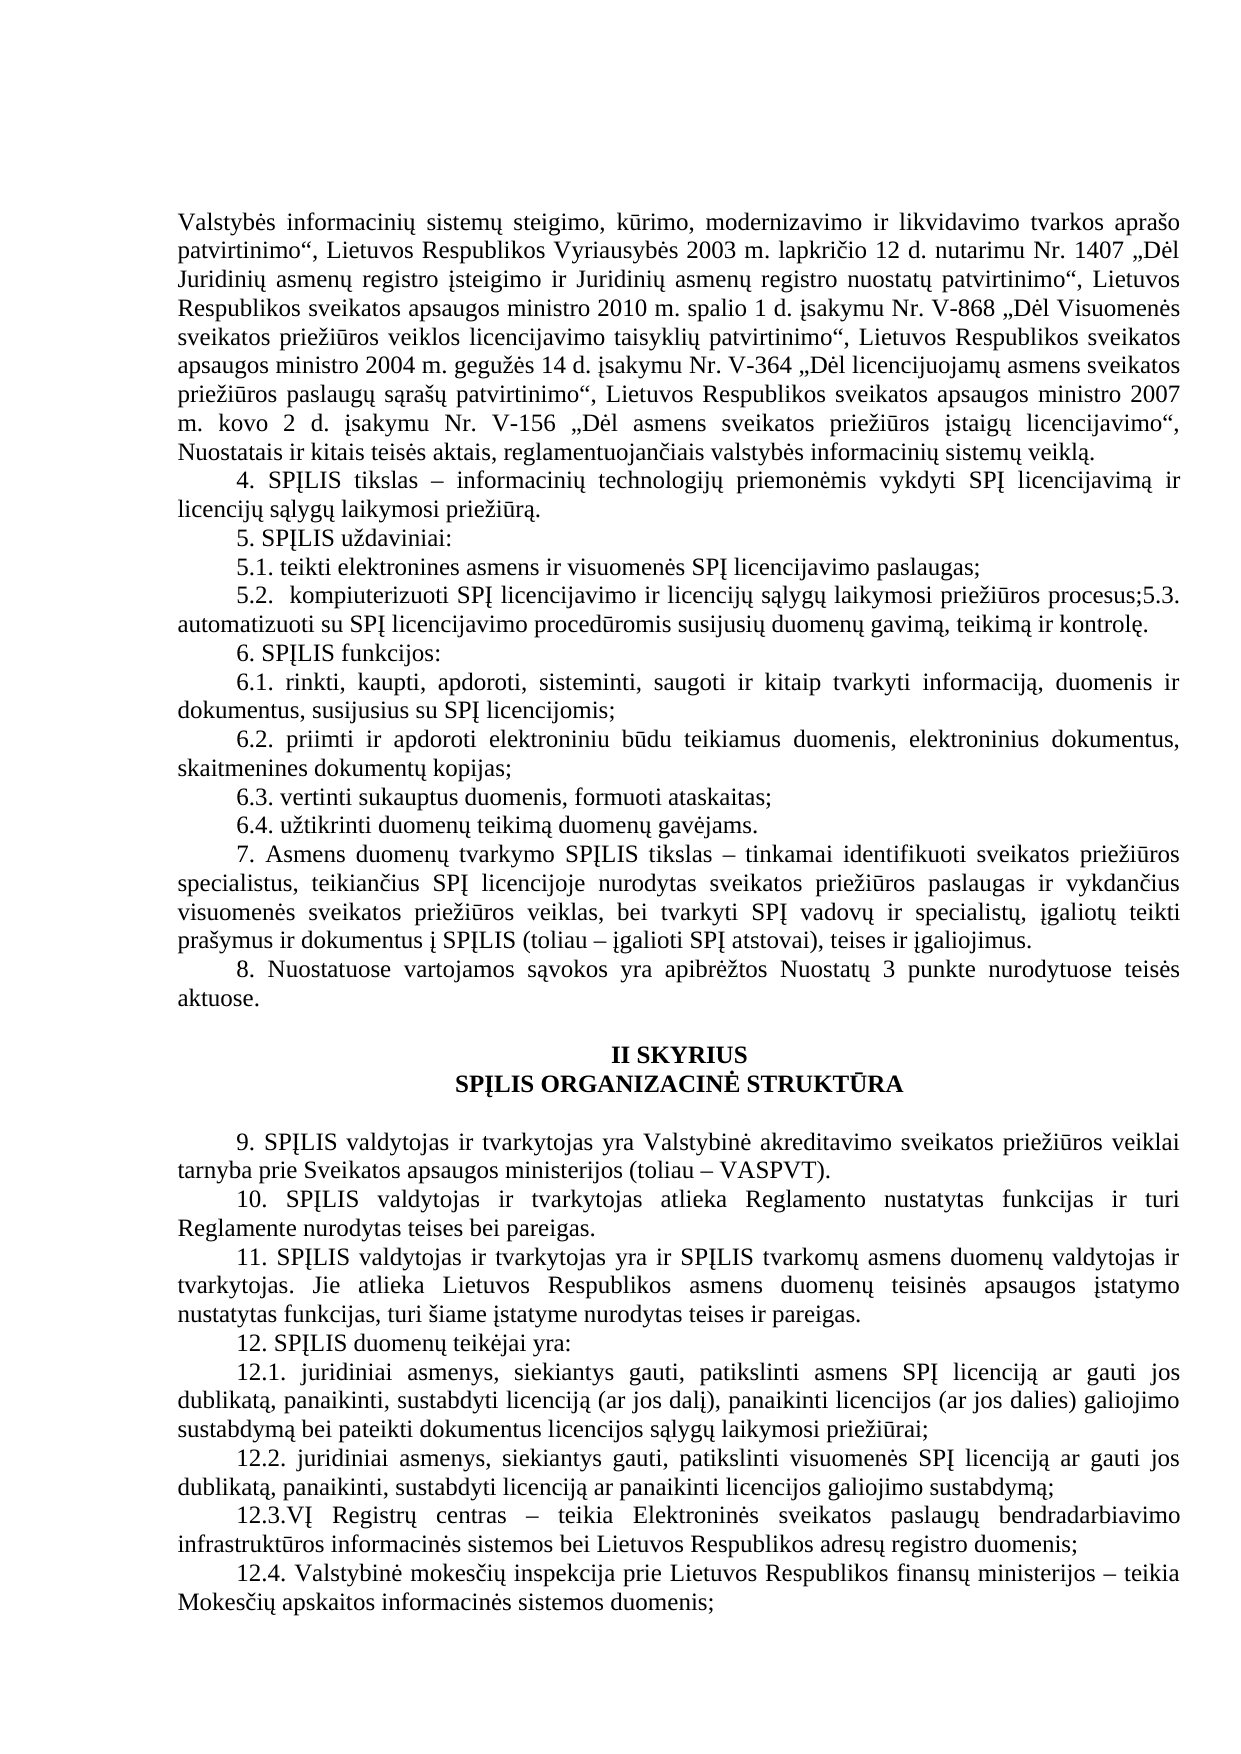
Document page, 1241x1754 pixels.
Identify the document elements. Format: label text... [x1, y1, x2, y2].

text 4. SPĮLIS tikslas – informacinių technologijų priemonėmis vykdyti SPĮ licencijavimą ir licencijų sąlygų laikymosi priežiūrą. [177, 465, 1181, 523]
text 6.1. rinkti, kaupti, apdoroti, sisteminti, saugoti ir kitaip tvarkyti informaciją, duomenis ir dokumentus, susijusius su SPĮ licencijomis; [177, 667, 1181, 724]
text 12. SPĮLIS duomenų teikėjai yra: [177, 1328, 1181, 1357]
text 8. Nuostatuose vartojamos sąvokos yra apibrėžtos Nuostatų 3 punkte nurodytuose teisės aktuose. [177, 954, 1181, 1012]
text Valstybės informacinių sistemų steigimo, kūrimo, modernizavimo ir likvidavimo tvarkos aprašo patvirtinimo“, Lietuvos Respublikos Vyriausybės 2003 m. lapkričio 12 d. nutarimu Nr. 1407 „Dėl Juridinių asmenų registro įsteigimo ir Juridinių asmenų registro nuostatų patvirtinimo“, Lietuvos Respublikos sveikatos apsaugos ministro 2010 m. spalio 1 d. įsakymu Nr. V-868 „Dėl Visuomenės sveikatos priežiūros veiklos licencijavimo taisyklių patvirtinimo“, Lietuvos Respublikos sveikatos apsaugos ministro 2004 m. gegužės 14 d. įsakymu Nr. V-364 „Dėl licencijuojamų asmens sveikatos priežiūros paslaugų sąrašų patvirtinimo“, Lietuvos Respublikos sveikatos apsaugos ministro 2007 m. kovo 2 d. įsakymu Nr. V-156 „Dėl asmens sveikatos priežiūros įstaigų licencijavimo“, Nuostatais ir kitais teisės aktais, reglamentuojančiais valstybės informacinių sistemų veiklą. [177, 207, 1181, 465]
text 12.2. juridiniai asmenys, siekiantys gauti, patikslinti visuomenės SPĮ licenciją ar gauti jos dublikatą, panaikinti, sustabdyti licenciją ar panaikinti licencijos galiojimo sustabdymą; [177, 1443, 1181, 1500]
text 6.4. užtikrinti duomenų teikimą duomenų gavėjams. [177, 810, 1181, 839]
text 12.1. juridiniai asmenys, siekiantys gauti, patikslinti asmens SPĮ licenciją ar gauti jos dublikatą, panaikinti, sustabdyti licenciją (ar jos dalį), panaikinti licencijos (ar jos dalies) galiojimo sustabdymą bei pateikti dokumentus licencijos sąlygų laikymosi priežiūrai; [177, 1357, 1181, 1443]
text 5.1. teikti elektronines asmens ir visuomenės SPĮ licencijavimo paslaugas; [177, 552, 1181, 580]
text 5.2. kompiuterizuoti SPĮ licencijavimo ir licencijų sąlygų laikymosi priežiūros procesus;5.3. automatizuoti su SPĮ licencijavimo procedūromis susijusių duomenų gavimą, teikimą ir kontrolę. [177, 580, 1181, 638]
text 6. SPĮLIS funkcijos: [177, 638, 1181, 667]
text II SKYRIUS [177, 1040, 1181, 1069]
text 12.4. Valstybinė mokesčių inspekcija prie Lietuvos Respublikos finansų ministerijos – teikia Mokesčių apskaitos informacinės sistemos duomenis; [177, 1558, 1181, 1615]
text 10. SPĮLIS valdytojas ir tvarkytojas atlieka Reglamento nustatytas funkcijas ir turi Reglamente nurodytas teises bei pareigas. [177, 1184, 1181, 1242]
text 12.3.VĮ Registrų centras – teikia Elektroninės sveikatos paslaugų bendradarbiavimo infrastruktūros informacinės sistemos bei Lietuvos Respublikos adresų registro duomenis; [177, 1500, 1181, 1558]
text 7. Asmens duomenų tvarkymo SPĮLIS tikslas – tinkamai identifikuoti sveikatos priežiūros specialistus, teikiančius SPĮ licencijoje nurodytas sveikatos priežiūros paslaugas ir vykdančius visuomenės sveikatos priežiūros veiklas, bei tvarkyti SPĮ vadovų ir specialistų, įgaliotų teikti prašymus ir dokumentus į SPĮLIS (toliau – įgalioti SPĮ atstovai), teises ir įgaliojimus. [177, 839, 1181, 954]
text SPĮLIS ORGANIZACINĖ STRUKTŪRA [177, 1069, 1181, 1098]
text 5. SPĮLIS uždaviniai: [177, 523, 1181, 552]
text 9. SPĮLIS valdytojas ir tvarkytojas yra Valstybinė akreditavimo sveikatos priežiūros veiklai tarnyba prie Sveikatos apsaugos ministerijos (toliau – VASPVT). [177, 1127, 1181, 1184]
text 11. SPĮLIS valdytojas ir tvarkytojas yra ir SPĮLIS tvarkomų asmens duomenų valdytojas ir tvarkytojas. Jie atlieka Lietuvos Respublikos asmens duomenų teisinės apsaugos įstatymo nustatytas funkcijas, turi šiame įstatyme nurodytas teises ir pareigas. [177, 1242, 1181, 1328]
text 6.2. priimti ir apdoroti elektroniniu būdu teikiamus duomenis, elektroninius dokumentus, skaitmenines dokumentų kopijas; [177, 724, 1181, 782]
text 6.3. vertinti sukauptus duomenis, formuoti ataskaitas; [177, 782, 1181, 810]
